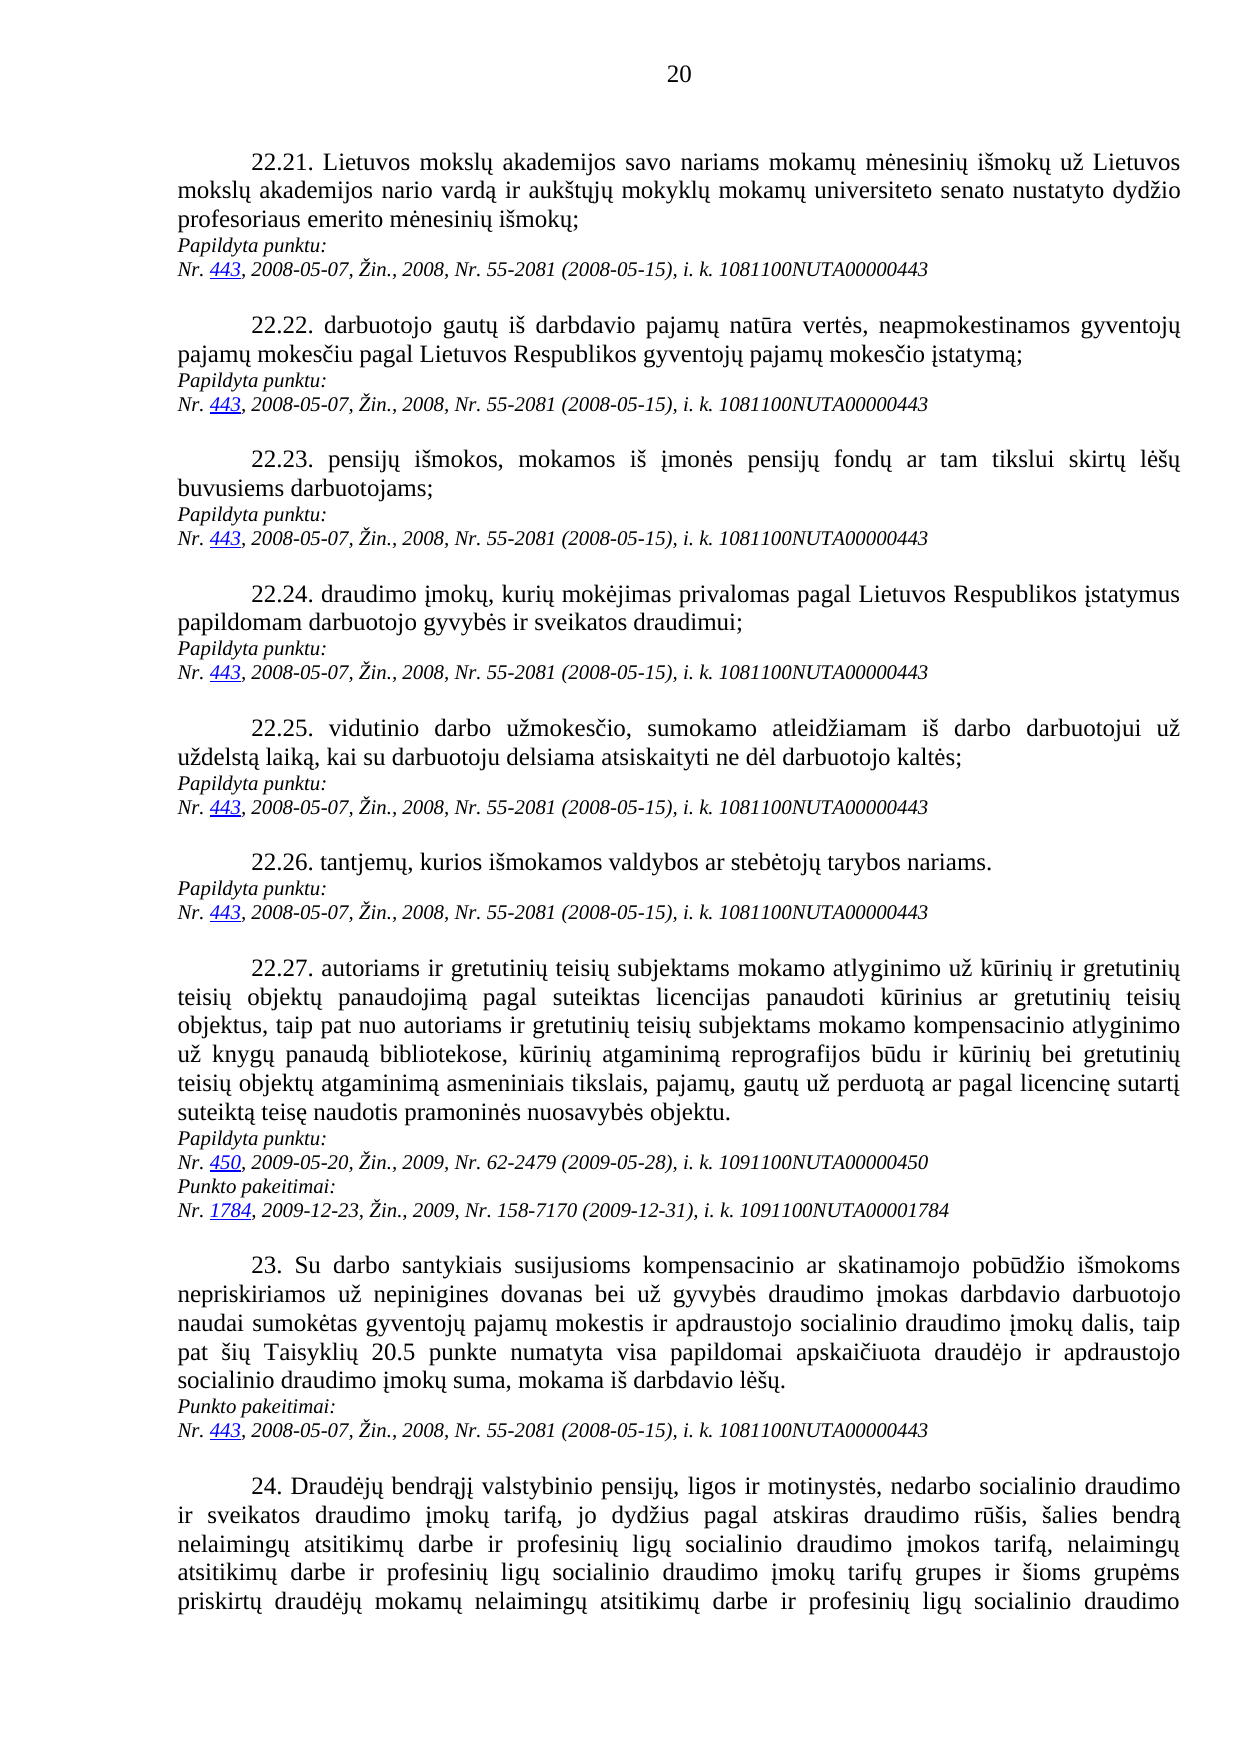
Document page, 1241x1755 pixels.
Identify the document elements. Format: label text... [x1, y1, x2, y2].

text 23. Su darbo santykiais susijusioms kompensacinio ar skatinamojo pobūdžio išmokoms nepriskiriamos už nepinigines dovanas bei už gyvybės draudimo įmokas darbdavio darbuotojo naudai sumokėtas gyventojų pajamų mokestis ir apdraustojo socialinio draudimo įmokų dalis, taip pat šių Taisyklių 20.5 punkte numatyta visa papildomai apskaičiuota draudėjo ir apdraustojo socialinio draudimo įmokų suma, mokama iš darbdavio lėšų. [177, 1251, 1181, 1394]
text Nr. 443, 2008-05-07, Žin., 2008, Nr. 55-2081 (2008-05-15), i. k. 1081100NUTA00000443 [177, 795, 1181, 819]
text Nr. 443, 2008-05-07, Žin., 2008, Nr. 55-2081 (2008-05-15), i. k. 1081100NUTA00000443 [177, 900, 1181, 924]
text Nr. 450, 2009-05-20, Žin., 2009, Nr. 62-2479 (2009-05-28), i. k. 1091100NUTA00000450 [177, 1150, 1181, 1174]
text 24. Draudėjų bendrąjį valstybinio pensijų, ligos ir motinystės, nedarbo socialinio draudimo ir sveikatos draudimo įmokų tarifą, jo dydžius pagal atskiras draudimo rūšis, šalies bendrą nelaimingų atsitikimų darbe ir profesinių ligų socialinio draudimo įmokos tarifą, nelaimingų atsitikimų darbe ir profesinių ligų socialinio draudimo įmokų tarifų grupes ir šioms grupėms priskirtų draudėjų mokamų nelaimingų atsitikimų darbe ir profesinių ligų socialinio draudimo [177, 1471, 1181, 1615]
text 22.26. tantjemų, kurios išmokamos valdybos ar stebėtojų tarybos nariams. [177, 847, 1181, 876]
text Papildyta punktu: [177, 233, 1181, 257]
text Punkto pakeitimai: [177, 1174, 1181, 1198]
text 22.21. Lietuvos mokslų akademijos savo nariams mokamų mėnesinių išmokų už Lietuvos mokslų akademijos nario vardą ir aukštųjų mokyklų mokamų universiteto senato nustatyto dydžio profesoriaus emerito mėnesinių išmokų; [177, 147, 1181, 233]
text 22.24. draudimo įmokų, kurių mokėjimas privalomas pagal Lietuvos Respublikos įstatymus papildomam darbuotojo gyvybės ir sveikatos draudimui; [177, 579, 1181, 636]
text Papildyta punktu: [177, 1126, 1181, 1150]
text 22.25. vidutinio darbo užmokesčio, sumokamo atleidžiamam iš darbo darbuotojui už uždelstą laiką, kai su darbuotoju delsiama atsiskaityti ne dėl darbuotojo kaltės; [177, 713, 1181, 771]
text Papildyta punktu: [177, 367, 1181, 392]
text Papildyta punktu: [177, 771, 1181, 795]
text Papildyta punktu: [177, 876, 1181, 900]
text 22.23. pensijų išmokos, mokamos iš įmonės pensijų fondų ar tam tikslui skirtų lėšų buvusiems darbuotojams; [177, 444, 1181, 502]
text Nr. 443, 2008-05-07, Žin., 2008, Nr. 55-2081 (2008-05-15), i. k. 1081100NUTA00000443 [177, 660, 1181, 684]
text Nr. 443, 2008-05-07, Žin., 2008, Nr. 55-2081 (2008-05-15), i. k. 1081100NUTA00000443 [177, 526, 1181, 550]
text Papildyta punktu: [177, 636, 1181, 660]
text Nr. 443, 2008-05-07, Žin., 2008, Nr. 55-2081 (2008-05-15), i. k. 1081100NUTA00000443 [177, 1418, 1181, 1442]
text Punkto pakeitimai: [177, 1394, 1181, 1418]
text Nr. 443, 2008-05-07, Žin., 2008, Nr. 55-2081 (2008-05-15), i. k. 1081100NUTA00000443 [177, 392, 1181, 416]
text Papildyta punktu: [177, 502, 1181, 526]
text Nr. 1784, 2009-12-23, Žin., 2009, Nr. 158-7170 (2009-12-31), i. k. 1091100NUTA00001784 [177, 1198, 1181, 1222]
text 22.27. autoriams ir gretutinių teisių subjektams mokamo atlyginimo už kūrinių ir gretutinių teisių objektų panaudojimą pagal suteiktas licencijas panaudoti kūrinius ar gretutinių teisių objektus, taip pat nuo autoriams ir gretutinių teisių subjektams mokamo kompensacinio atlyginimo už knygų panaudą bibliotekose, kūrinių atgaminimą reprografijos būdu ir kūrinių bei gretutinių teisių objektų atgaminimą asmeniniais tikslais, pajamų, gautų už perduotą ar pagal licencinę sutartį suteiktą teisę naudotis pramoninės nuosavybės objektu. [177, 953, 1181, 1126]
text Nr. 443, 2008-05-07, Žin., 2008, Nr. 55-2081 (2008-05-15), i. k. 1081100NUTA00000443 [177, 257, 1181, 281]
text 22.22. darbuotojo gautų iš darbdavio pajamų natūra vertės, neapmokestinamos gyventojų pajamų mokesčiu pagal Lietuvos Respublikos gyventojų pajamų mokesčio įstatymą; [177, 310, 1181, 367]
